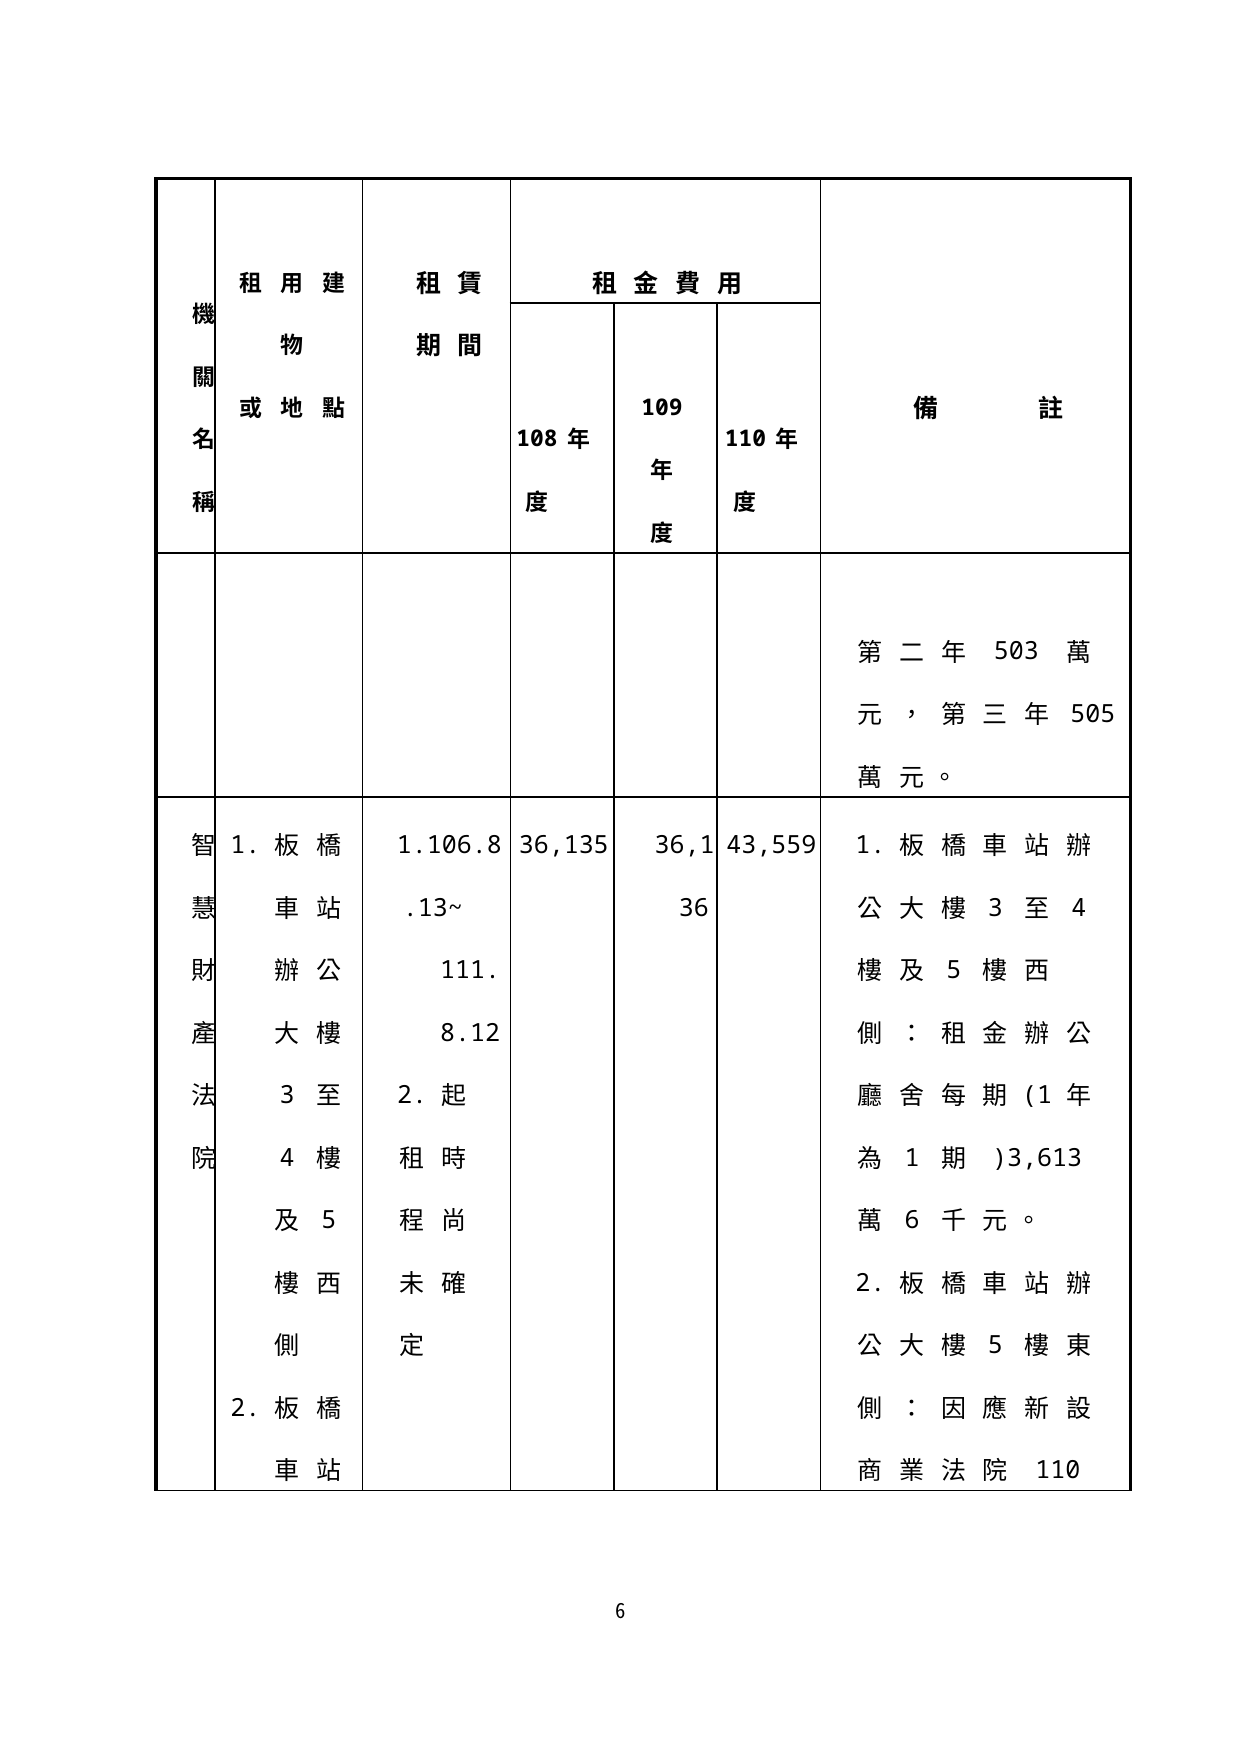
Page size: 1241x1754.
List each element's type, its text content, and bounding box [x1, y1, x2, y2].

table_cell 智慧財產法院 [158, 798, 214, 1490]
table_cell 第二年503萬元，第三年505萬元。 [821, 554, 1129, 796]
table_header 機關名稱 [158, 180, 214, 552]
table_cell [718, 554, 820, 796]
table_header 租賃期間 [363, 180, 510, 552]
table_cell [511, 554, 613, 796]
table_cell 36,136 [615, 798, 716, 1490]
table_cell 108年度 [511, 304, 613, 552]
table_cell [158, 554, 214, 796]
table_header 租金費用 [511, 180, 820, 302]
table_cell 1.板橋車站辦公大樓3至4樓及5樓西側 2.板橋車站 [216, 798, 362, 1490]
table_cell 43,559 [718, 798, 820, 1490]
table_cell 110年度 [718, 304, 820, 552]
table_cell [615, 554, 716, 796]
table_header 租用建物 或地點 [216, 180, 362, 552]
table_cell 36,135 [511, 798, 613, 1490]
table_cell 1.106.8.13~ 111.8.12 2.起租時程尚未確定 [363, 798, 510, 1490]
table_header 備 註 [821, 180, 1129, 552]
table_cell 1.板橋車站辦公大樓3至4樓及5樓西側：租金辦公廳舍每期(1年為1期)3,613萬6千元。 2.板橋車站辦公大樓5樓東側：因應新設商業法院110 [821, 798, 1129, 1490]
table_cell [363, 554, 510, 796]
table_cell 109年度 [615, 304, 716, 552]
table_cell [216, 554, 362, 796]
